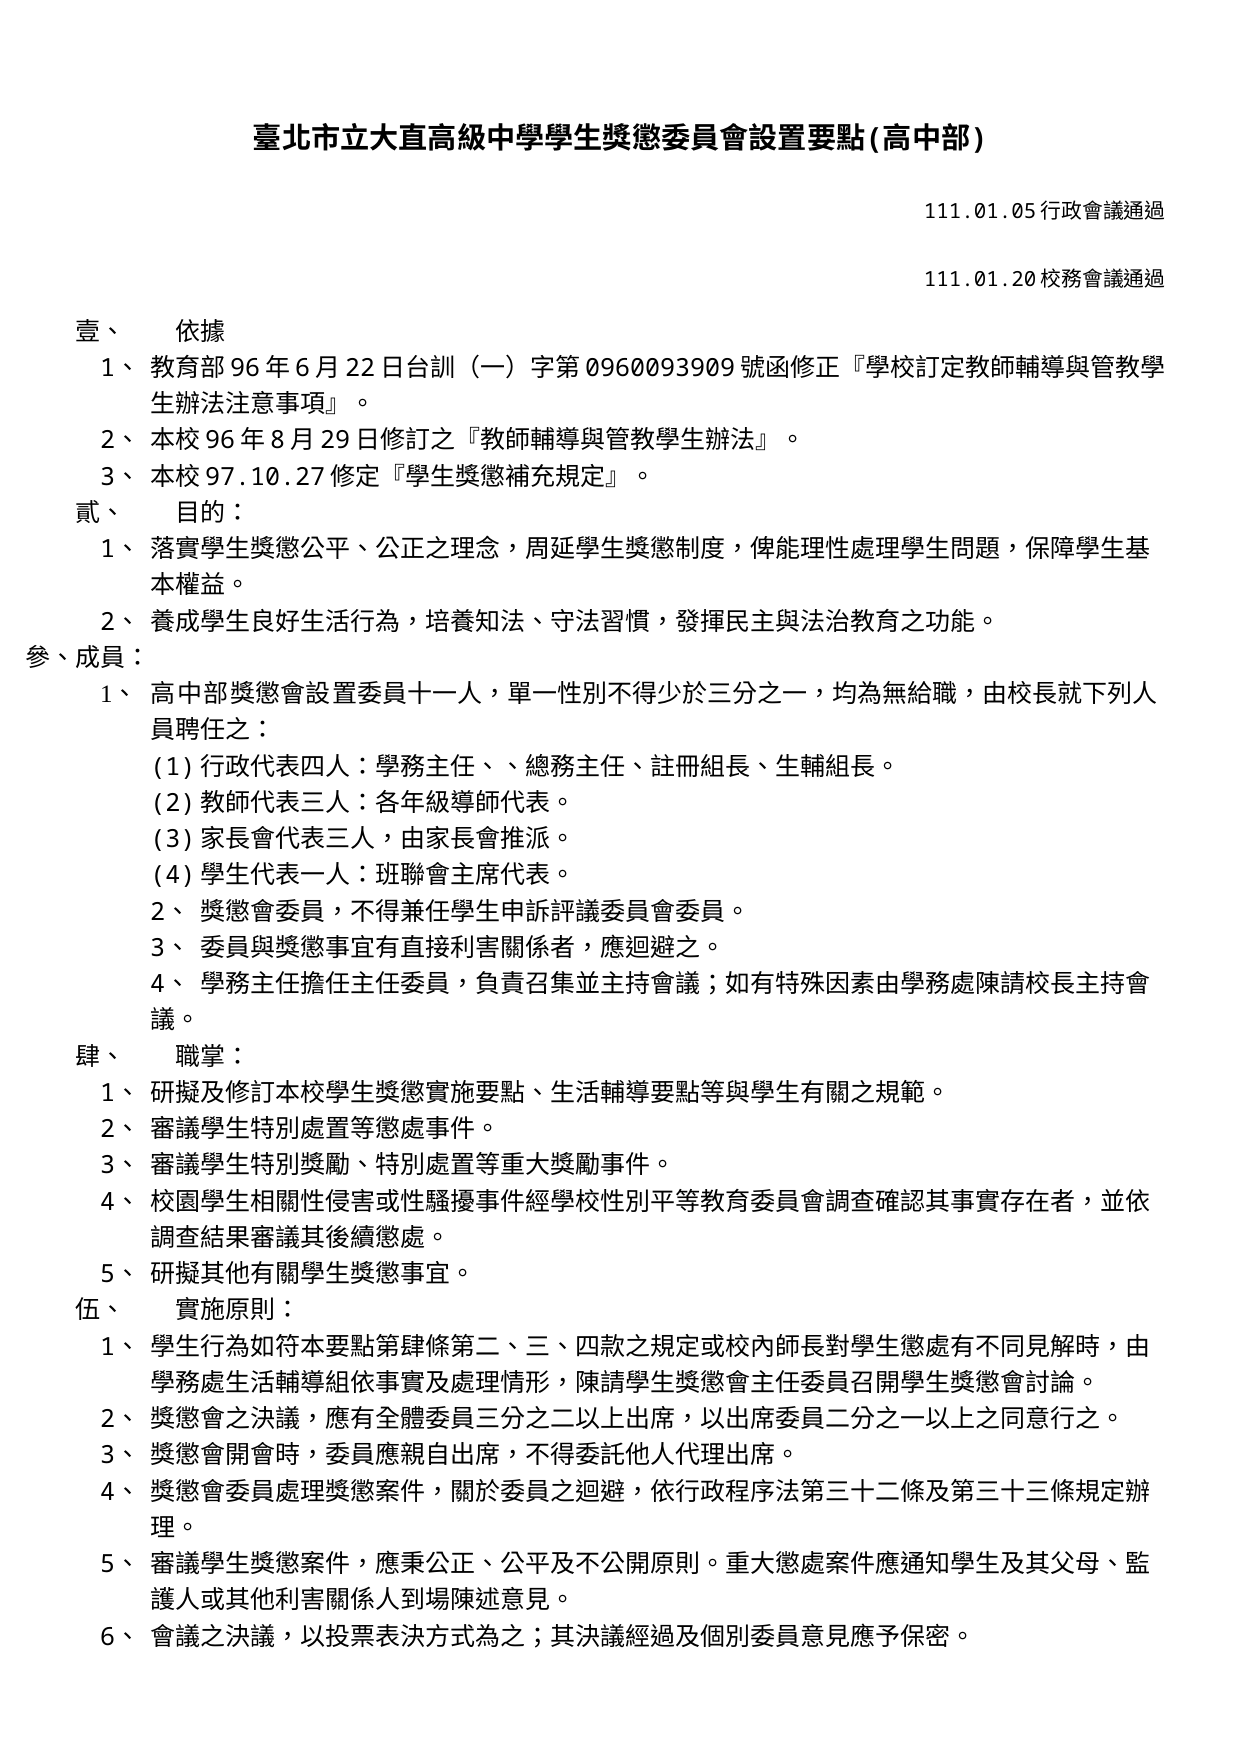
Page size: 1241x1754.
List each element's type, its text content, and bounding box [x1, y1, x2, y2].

list 養成學生良好生活行為，培養知法、守法習慣，發揮民主與法治教育之功能。 [100, 601, 1165, 637]
list 行政代表四人：學務主任、、總務主任、註冊組長、生輔組長。 [150, 746, 1165, 782]
list 委員與獎懲事宜有直接利害關係者，應迴避之。 [150, 927, 1165, 964]
list 審議學生特別獎勵、特別處置等重大獎勵事件。 [100, 1145, 1165, 1181]
list 學生代表一人：班聯會主席代表。 [150, 855, 1165, 891]
list 落實學生獎懲公平、公正之理念，周延學生獎懲制度，俾能理性處理學生問題，保障學生基本權益。 [100, 529, 1165, 601]
list 本校97.10.27修定『學生獎懲補充規定』。 [100, 456, 1165, 492]
list 獎懲會委員處理獎懲案件，關於委員之迴避，依行政程序法第三十二條及第三十三條規定辦理。 [100, 1471, 1165, 1544]
list 目的： [75, 492, 1165, 529]
list 會議之決議，以投票表決方式為之；其決議經過及個別委員意見應予保密。 [100, 1616, 1165, 1652]
text 111.01.05行政會議通過 [75, 194, 1165, 225]
list 審議學生獎懲案件，應秉公正、公平及不公開原則。重大懲處案件應通知學生及其父母、監護人或其他利害關係人到場陳述意見。 [100, 1544, 1165, 1616]
list 成員： [25, 637, 1165, 674]
list 研擬其他有關學生獎懲事宜。 [100, 1254, 1165, 1290]
list 教育部96年6月22日台訓（一）字第0960093909號函修正『學校訂定教師輔導與管教學生辦法注意事項』。 [100, 347, 1165, 420]
list 教師代表三人：各年級導師代表。 [150, 782, 1165, 819]
list 實施原則： [75, 1290, 1165, 1326]
list 校園學生相關性侵害或性騷擾事件經學校性別平等教育委員會調查確認其事實存在者，並依調查結果審議其後續懲處。 [100, 1181, 1165, 1254]
list 審議學生特別處置等懲處事件。 [100, 1109, 1165, 1145]
text 臺北市立大直高級中學學生獎懲委員會設置要點(高中部) [75, 114, 1165, 157]
list 獎懲會開會時，委員應親自出席，不得委託他人代理出席。 [100, 1435, 1165, 1471]
list 研擬及修訂本校學生獎懲實施要點、生活輔導要點等與學生有關之規範。 [100, 1072, 1165, 1109]
list 獎懲會委員，不得兼任學生申訴評議委員會委員。 [150, 891, 1165, 927]
list 學生行為如符本要點第肆條第二、三、四款之規定或校內師長對學生懲處有不同見解時，由學務處生活輔導組依事實及處理情形，陳請學生獎懲會主任委員召開學生獎懲會討論。 [100, 1326, 1165, 1399]
list 依據 [75, 311, 1165, 347]
list 高中部獎懲會設置委員十一人，單一性別不得少於三分之一，均為無給職，由校長就下列人員聘任之： [100, 674, 1165, 746]
list 本校96年8月29日修訂之『教師輔導與管教學生辦法』。 [100, 420, 1165, 456]
list 學務主任擔任主任委員，負責召集並主持會議；如有特殊因素由學務處陳請校長主持會議。 [150, 964, 1165, 1036]
list 獎懲會之決議，應有全體委員三分之二以上出席，以出席委員二分之一以上之同意行之。 [100, 1399, 1165, 1435]
list 職掌： [75, 1036, 1165, 1072]
list 家長會代表三人，由家長會推派。 [150, 819, 1165, 855]
text 111.01.20校務會議通過 [75, 262, 1165, 292]
